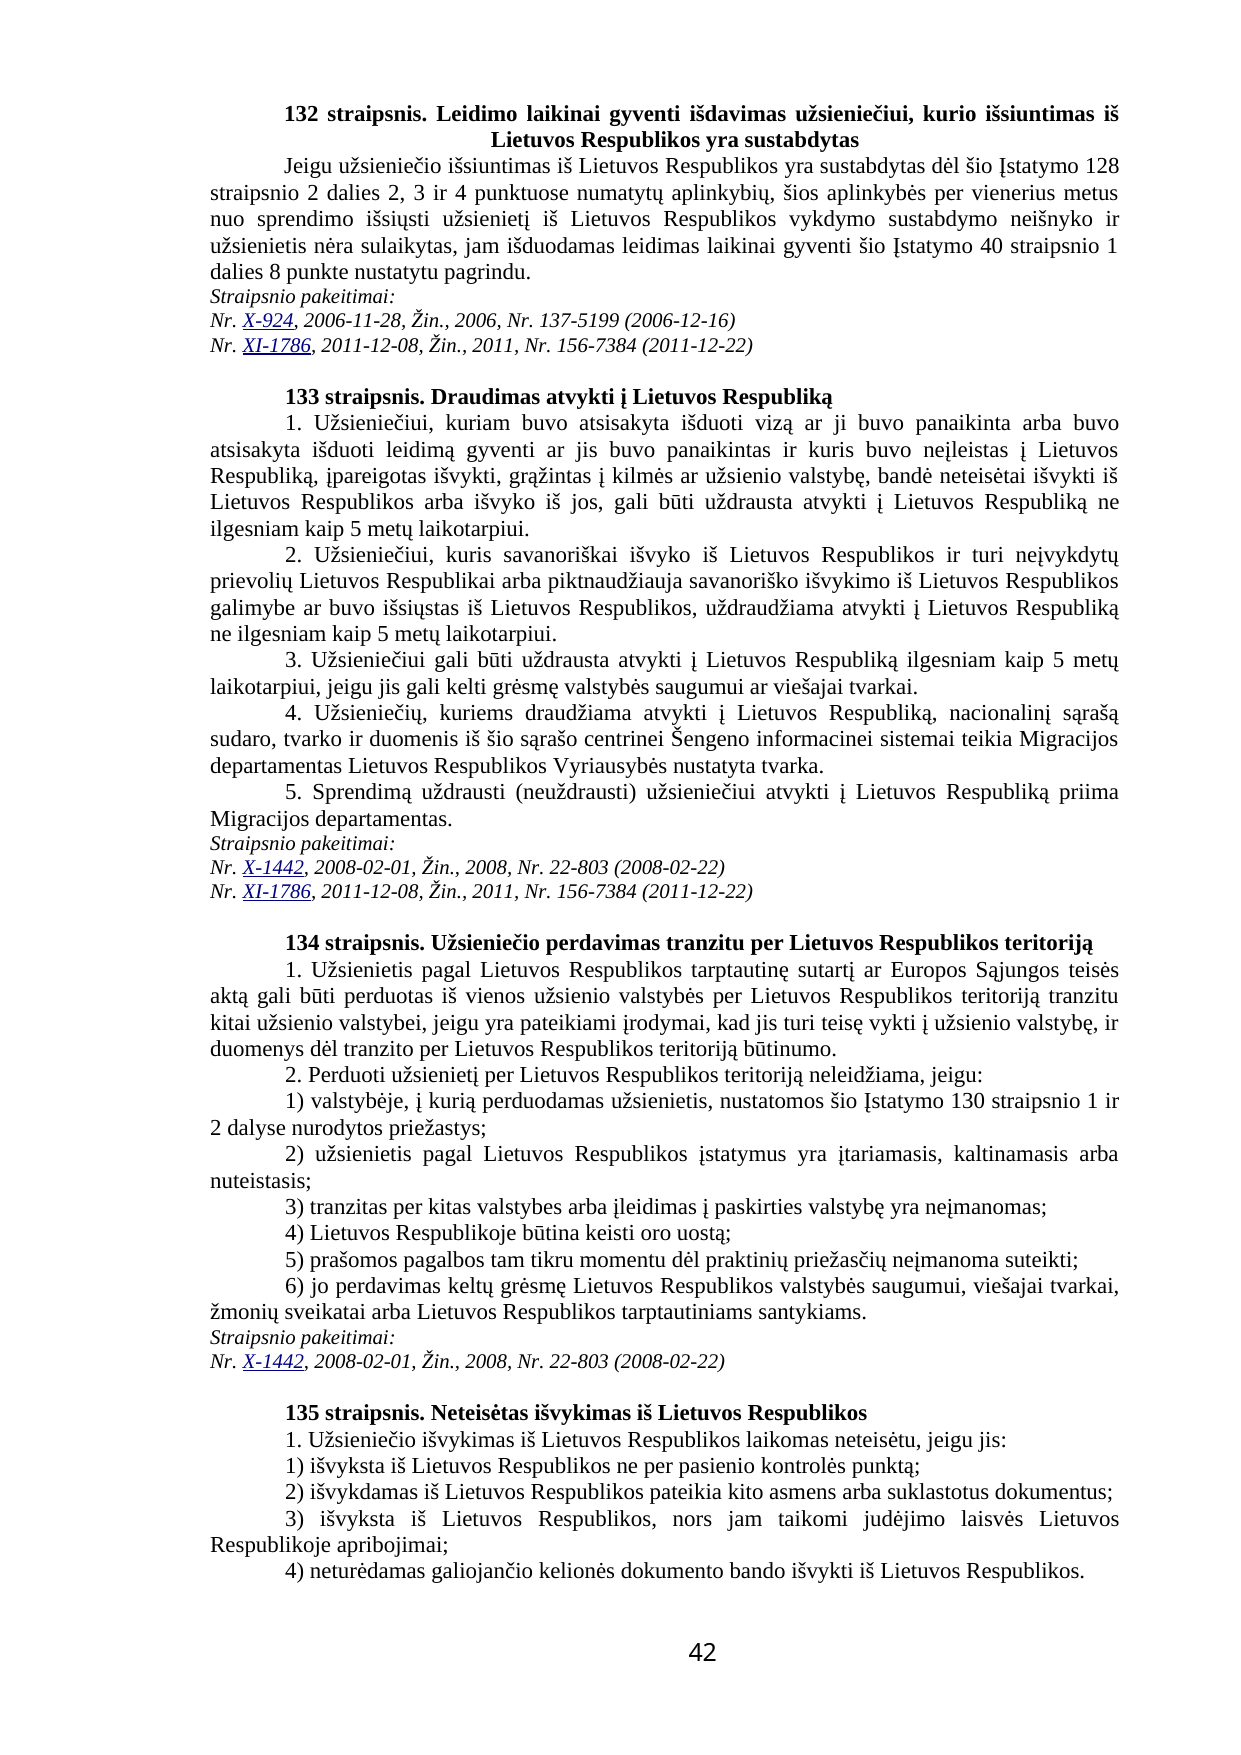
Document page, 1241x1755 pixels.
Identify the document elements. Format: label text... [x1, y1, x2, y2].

text 4) neturėdamas galiojančio kelionės dokumento bando išvykti iš Lietuvos Respublikos. [210, 1557, 1120, 1584]
text 1. Užsieniečio išvykimas iš Lietuvos Respublikos laikomas neteisėtu, jeigu jis: [210, 1426, 1120, 1452]
text Nr. X-924, 2006-11-28, Žin., 2006, Nr. 137-5199 (2006-12-16) [210, 308, 1120, 332]
text 1) išvyksta iš Lietuvos Respublikos ne per pasienio kontrolės punktą; [210, 1452, 1120, 1478]
text Straipsnio pakeitimai: [210, 284, 1120, 308]
text 2. Užsieniečiui, kuris savanoriškai išvyko iš Lietuvos Respublikos ir turi neįvykdytų prievolių Lietuvos Respublikai arba piktnaudžiauja savanoriško išvykimo iš Lietuvos Respublikos galimybe ar buvo išsiųstas iš Lietuvos Respublikos, uždraudžiama atvykti į Lietuvos Respubliką ne ilgesniam kaip 5 metų laikotarpiui. [210, 541, 1120, 646]
text Nr. XI-1786, 2011-12-08, Žin., 2011, Nr. 156-7384 (2011-12-22) [210, 879, 1120, 903]
text 132 straipsnis. Leidimo laikinai gyventi išdavimas užsieniečiui, kurio išsiuntimas iš Lietuvos Respublikos yra sustabdytas [284, 100, 1120, 153]
text 3) išvyksta iš Lietuvos Respublikos, nors jam taikomi judėjimo laisvės Lietuvos Respublikoje apribojimai; [210, 1505, 1120, 1557]
text 5. Sprendimą uždrausti (neuždrausti) užsieniečiui atvykti į Lietuvos Respubliką priima Migracijos departamentas. [210, 778, 1120, 831]
text Nr. XI-1786, 2011-12-08, Žin., 2011, Nr. 156-7384 (2011-12-22) [210, 332, 1120, 357]
text 2) užsienietis pagal Lietuvos Respublikos įstatymus yra įtariamasis, kaltinamasis arba nuteistasis; [210, 1140, 1120, 1193]
text 3. Užsieniečiui gali būti uždrausta atvykti į Lietuvos Respubliką ilgesniam kaip 5 metų laikotarpiui, jeigu jis gali kelti grėsmę valstybės saugumui ar viešajai tvarkai. [210, 646, 1120, 699]
text 4) Lietuvos Respublikoje būtina keisti oro uostą; [210, 1219, 1120, 1246]
text Straipsnio pakeitimai: [210, 1325, 1120, 1349]
text 1) valstybėje, į kurią perduodamas užsienietis, nustatomos šio Įstatymo 130 straipsnio 1 ir 2 dalyse nurodytos priežastys; [210, 1088, 1120, 1140]
text 133 straipsnis. Draudimas atvykti į Lietuvos Respubliką [210, 383, 1120, 409]
text 5) prašomos pagalbos tam tikru momentu dėl praktinių priežasčių neįmanoma suteikti; [210, 1246, 1120, 1272]
text Nr. X-1442, 2008-02-01, Žin., 2008, Nr. 22-803 (2008-02-22) [210, 855, 1120, 879]
text Straipsnio pakeitimai: [210, 831, 1120, 855]
text 6) jo perdavimas keltų grėsmę Lietuvos Respublikos valstybės saugumui, viešajai tvarkai, žmonių sveikatai arba Lietuvos Respublikos tarptautiniams santykiams. [210, 1272, 1120, 1325]
text 2. Perduoti užsienietį per Lietuvos Respublikos teritoriją neleidžiama, jeigu: [210, 1061, 1120, 1088]
text 1. Užsienietis pagal Lietuvos Respublikos tarptautinę sutartį ar Europos Sąjungos teisės aktą gali būti perduotas iš vienos užsienio valstybės per Lietuvos Respublikos teritoriją tranzitu kitai užsienio valstybei, jeigu yra pateikiami įrodymai, kad jis turi teisę vykti į užsienio valstybę, ir duomenys dėl tranzito per Lietuvos Respublikos teritoriją būtinumo. [210, 956, 1120, 1061]
text Nr. X-1442, 2008-02-01, Žin., 2008, Nr. 22-803 (2008-02-22) [210, 1349, 1120, 1373]
text 4. Užsieniečių, kuriems draudžiama atvykti į Lietuvos Respubliką, nacionalinį sąrašą sudaro, tvarko ir duomenis iš šio sąrašo centrinei Šengeno informacinei sistemai teikia Migracijos departamentas Lietuvos Respublikos Vyriausybės nustatyta tvarka. [210, 699, 1120, 778]
text 134 straipsnis. Užsieniečio perdavimas tranzitu per Lietuvos Respublikos teritoriją [285, 929, 1120, 956]
text 135 straipsnis. Neteisėtas išvykimas iš Lietuvos Respublikos [210, 1399, 1120, 1426]
text Jeigu užsieniečio išsiuntimas iš Lietuvos Respublikos yra sustabdytas dėl šio Įstatymo 128 straipsnio 2 dalies 2, 3 ir 4 punktuose numatytų aplinkybių, šios aplinkybės per vienerius metus nuo sprendimo išsiųsti užsienietį iš Lietuvos Respublikos vykdymo sustabdymo neišnyko ir užsienietis nėra sulaikytas, jam išduodamas leidimas laikinai gyventi šio Įstatymo 40 straipsnio 1 dalies 8 punkte nustatytu pagrindu. [210, 153, 1120, 284]
text 3) tranzitas per kitas valstybes arba įleidimas į paskirties valstybę yra neįmanomas; [210, 1193, 1120, 1219]
text 2) išvykdamas iš Lietuvos Respublikos pateikia kito asmens arba suklastotus dokumentus; [210, 1478, 1120, 1505]
text 1. Užsieniečiui, kuriam buvo atsisakyta išduoti vizą ar ji buvo panaikinta arba buvo atsisakyta išduoti leidimą gyventi ar jis buvo panaikintas ir kuris buvo neįleistas į Lietuvos Respubliką, įpareigotas išvykti, grąžintas į kilmės ar užsienio valstybę, bandė neteisėtai išvykti iš Lietuvos Respublikos arba išvyko iš jos, gali būti uždrausta atvykti į Lietuvos Respubliką ne ilgesniam kaip 5 metų laikotarpiui. [210, 409, 1120, 541]
